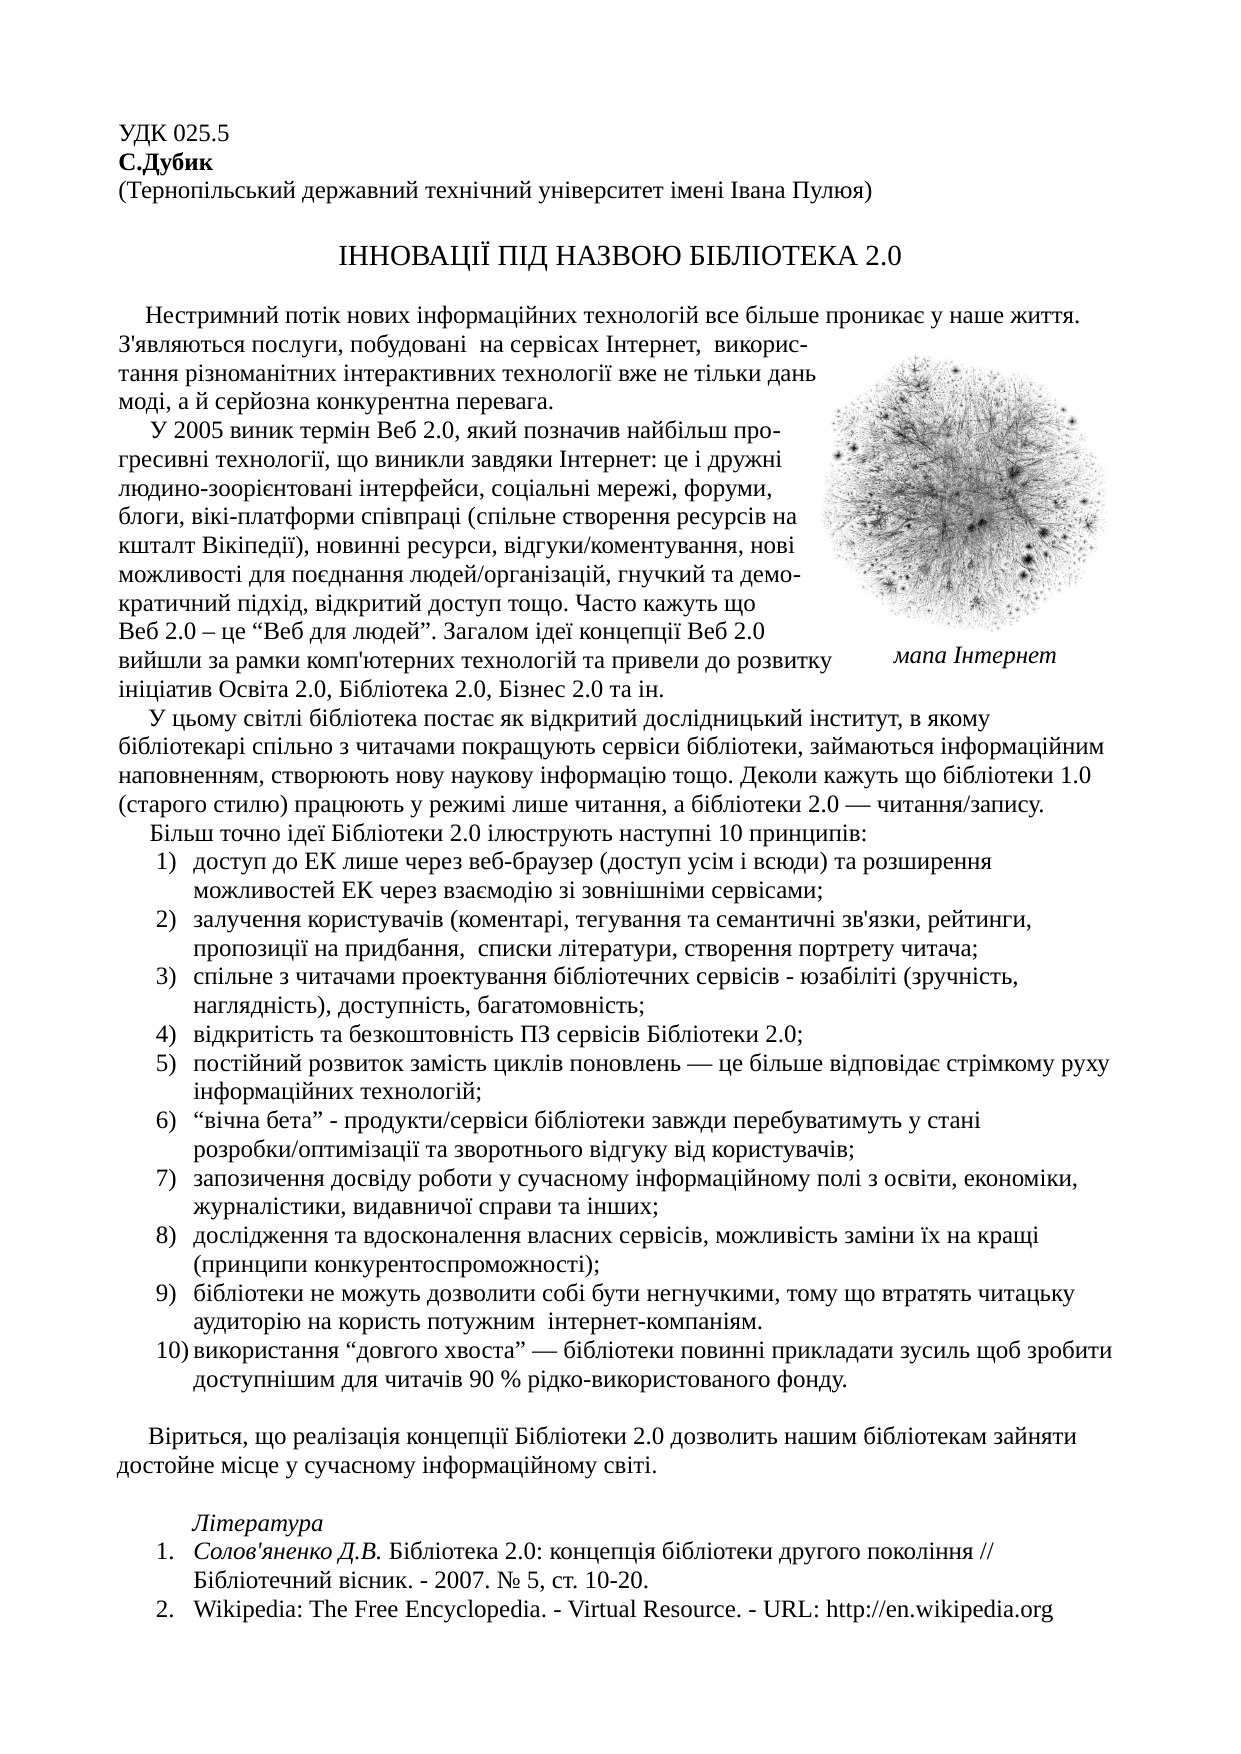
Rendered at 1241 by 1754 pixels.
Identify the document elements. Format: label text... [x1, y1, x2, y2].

list спільне з читачами проектування бібліотечних сервісів - юзабіліті (зручність, наглядність), доступність, багатомовність; [156, 961, 1122, 1019]
list Солов'яненко Д.В. Бібліотека 2.0: концепція бібліотеки другого покоління // Бібліотечний вісник. - 2007. № 5, ст. 10-20. [156, 1536, 1122, 1594]
list використання “довгого хвоста” — бібліотеки повинні прикладати зусиль щоб зробити доступнішим для читачів 90 % рідко-використованого фонду. [156, 1335, 1122, 1421]
text (Тернопільський державний технічний університет імені Івана Пулюя) [118, 176, 1122, 204]
text ІННОВАЦІЇ ПІД НАЗВОЮ БІБЛІОТЕКА 2.0 [118, 204, 1122, 271]
text Література [118, 1508, 1122, 1536]
picture [820, 354, 1110, 641]
text У 2005 виник термін Веб 2.0, який позначив найбільш про­гресивні технології, що виникли завдяки Інтернет: це і дружні людино-зоорієнтовані інтерфейси, соціальні мережі, форуми, бло­ги, вікі-платформи співпраці (спільне створення ресурсів на кшталт Вікіпедії), новинні ресурси, відгуки/коментування, нові можливості для поєднання людей/організацій, гнучкий та демо­кра­тичний підхід, відкритий доступ тощо. Часто кажуть що Веб 2.0 – це “Веб для людей”. Загалом ідеї концепції Веб 2.0 вийшли за рамки комп'ютерних технологій та привели до розвитку ініціатив Освіта 2.0, Бібліотека 2.0, Бізнес 2.0 та ін. [118, 415, 1122, 703]
text Віриться, що реалізація концепції Бібліотеки 2.0 дозволить нашим бібліотекам зайняти достойне місце у сучасному інформаційному світі. [117, 1421, 1122, 1479]
text С.Дубик [118, 147, 1122, 176]
list бібліотеки не можуть дозволити собі бути негнучкими, тому що втратять читацьку аудиторію на користь потужним інтернет-компаніям. [156, 1278, 1122, 1335]
list доступ до ЕК лише через веб-браузер (доступ усім і всюди) та розширення можливостей ЕК через взаємодію зі зовнішніми сервісами; [156, 846, 1122, 904]
text У цьому світлі бібліотека постає як відкритий дослідницький інститут, в якому бібліотекарі спільно з читачами покращують сервіси бібліотеки, займаються інформаційним напов­нен­ням, створюють нову наукову інформацію тощо. Деколи кажуть що бібліотеки 1.0 (старого стилю) працюють у режимі лише читання, а бібліотеки 2.0 — читання/запису. [118, 703, 1122, 818]
list залучення користувачів (коментарі, тегування та семантичні зв'язки, рейтинги, пропозиції на придбання, списки літератури, створення портрету читача; [156, 904, 1122, 961]
list “вічна бета” - продукти/сервіси бібліотеки завжди перебуватимуть у стані розробки/оптимізації та зворотнього відгуку від користувачів; [156, 1105, 1122, 1163]
list постійний розвиток замість циклів поновлень — це більше відповідає стрімкому руху інформаційних технологій; [156, 1048, 1122, 1105]
list дослідження та вдосконалення власних сервісів, можливість заміни їх на кращі (принципи конкурентоспроможності); [156, 1220, 1122, 1278]
text мапа Інтернет [885, 640, 1068, 669]
text Більш точно ідеї Бібліотеки 2.0 ілюструють наступні 10 принципів: [118, 818, 1122, 846]
list відкритість та безкоштовність ПЗ сервісів Бібліотеки 2.0; [156, 1019, 1122, 1048]
list запозичення досвіду роботи у сучасному інформаційному полі з освіти, економіки, журналістики, видавничої справи та інших; [156, 1163, 1122, 1220]
text УДК 025.5 [118, 118, 1122, 147]
text Нестримний потік нових інформаційних технологій все більше проникає у наше життя. З'являються послуги, побудовані на сер­вісах Інтернет, викорис­тання різноманітних інтерактивних тех­но­логії вже не тільки дань моді, а й серйозна конкурентна перевага. [118, 300, 1122, 415]
list Wikipedia: The Free Encyclopedia. - Virtual Resource. - URL: http://en.wikipedia.org [156, 1594, 1122, 1623]
